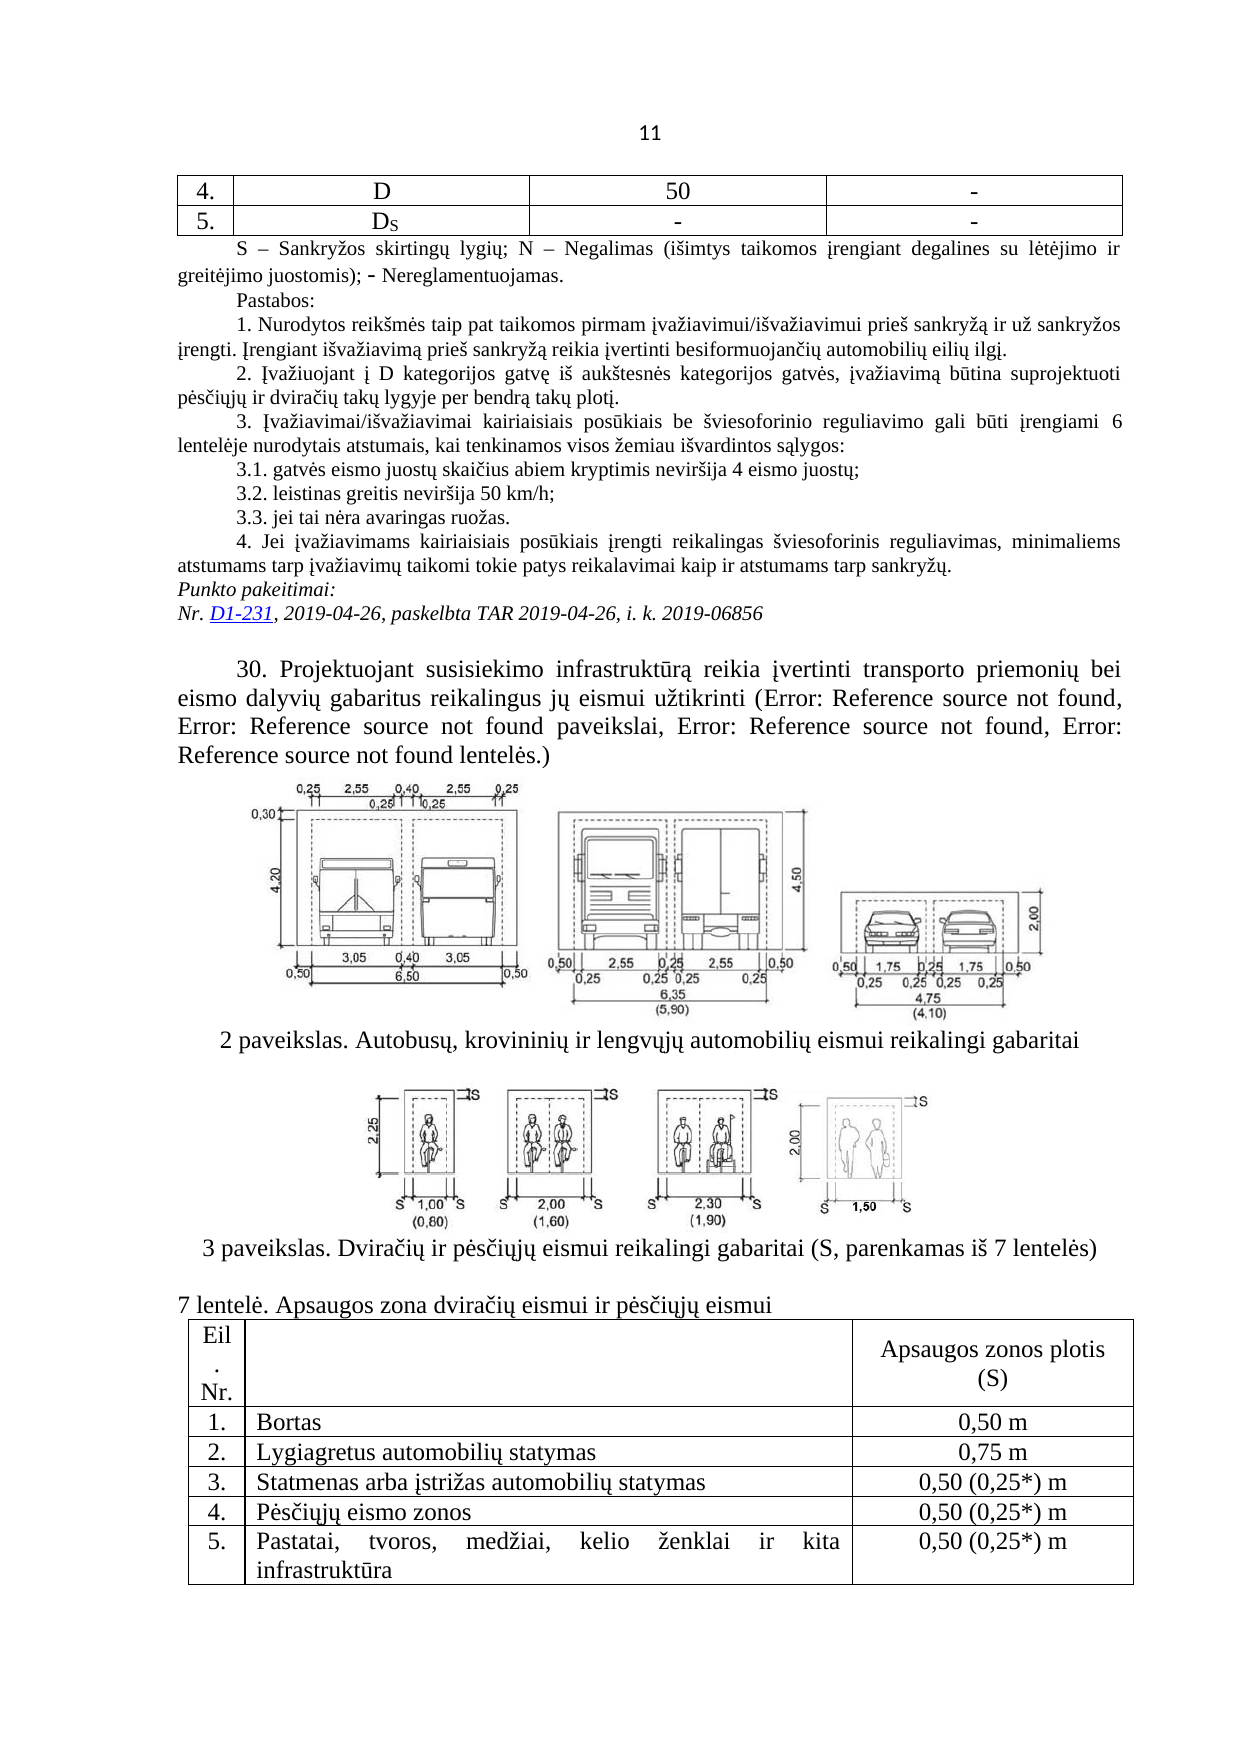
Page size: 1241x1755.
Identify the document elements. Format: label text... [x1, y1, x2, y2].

table_cell 0,50 m [853, 1407, 1133, 1436]
table_cell 50 [530, 176, 826, 205]
table_cell 0,50 (0,25*) m [853, 1497, 1133, 1525]
table_cell 5. [189, 1526, 244, 1584]
text 30. Projektuojant susisiekimo infrastruktūrą reikia įvertinti transporto priemonių bei eismo dalyvių gabaritus reikalingus jų eismui užtikrinti (2, 3 paveikslai, 7, 8 lentelės.) [177, 654, 1122, 769]
table_header [246, 1320, 852, 1406]
table_cell DS [234, 206, 529, 234]
text 3 paveikslas. Dviračių ir pėsčiųjų eismui reikalingi gabaritai (S, parenkamas iš 7 lentelės) [177, 1233, 1122, 1261]
table_cell Pastatai, tvoros, medžiai, kelio ženklai ir kita infrastruktūra [246, 1526, 852, 1584]
text 3.3. jei tai nėra avaringas ruožas. [177, 505, 1122, 529]
table_cell Lygiagretus automobilių statymas [246, 1437, 852, 1466]
table_cell 2. [189, 1437, 244, 1466]
table_cell 5. [178, 206, 233, 234]
text 3.1. gatvės eismo juostų skaičius abiem kryptimis neviršija 4 eismo juostų; [177, 457, 1122, 481]
table_cell Statmenas arba įstrižas automobilių statymas [246, 1467, 852, 1496]
text Punkto pakeitimai: [177, 577, 1122, 601]
text 2. Įvažiuojant į D kategorijos gatvę iš aukštesnės kategorijos gatvės, įvažiavimą būtina suprojektuoti pėsčiųjų ir dviračių takų lygyje per bendrą takų plotį. [177, 361, 1122, 409]
text Nr. D1-231, 2019-04-26, paskelbta TAR 2019-04-26, i. k. 2019-06856 [177, 601, 1122, 625]
table_cell 4. [189, 1497, 244, 1525]
table_cell 3. [189, 1467, 244, 1496]
text 1. Nurodytos reikšmės taip pat taikomos pirmam įvažiavimui/išvažiavimui prieš sankryžą ir už sankryžos įrengti. Įrengiant išvažiavimą prieš sankryžą reikia įvertinti besiformuojančių automobilių eilių ilgį. [177, 312, 1122, 361]
table_header Apsaugos zonos plotis (S) [853, 1320, 1133, 1406]
text 2 paveikslas. Autobusų, krovininių ir lengvųjų automobilių eismui reikalingi gabaritai [177, 1025, 1122, 1054]
table_cell 0,50 (0,25*) m [853, 1526, 1133, 1584]
text S – Sankryžos skirtingų lygių; N – Negalimas (išimtys taikomos įrengiant degalines su lėtėjimo ir greitėjimo juostomis); - Nereglamentuojamas. [177, 236, 1122, 288]
table_cell D [234, 176, 529, 205]
table_cell 4. [178, 176, 233, 205]
table_cell - [530, 206, 826, 234]
text 3. Įvažiavimai/išvažiavimai kairiaisiais posūkiais be šviesoforinio reguliavimo gali būti įrengiami 6 lentelėje nurodytais atstumais, kai tenkinamos visos žemiau išvardintos sąlygos: [177, 409, 1122, 457]
table_cell 1. [189, 1407, 244, 1436]
text 4. Jei įvažiavimams kairiaisiais posūkiais įrengti reikalingas šviesoforinis reguliavimas, minimaliems atstumams tarp įvažiavimų taikomi tokie patys reikalavimai kaip ir atstumams tarp sankryžų. [177, 529, 1122, 577]
table_cell 0,50 (0,25*) m [853, 1467, 1133, 1496]
text 7 lentelė. Apsaugos zona dviračių eismui ir pėsčiųjų eismui [177, 1290, 1122, 1319]
text Pastabos: [177, 288, 1122, 312]
table_cell Bortas [246, 1407, 852, 1436]
table_cell 0,75 m [853, 1437, 1133, 1466]
table_header Eil. Nr. [189, 1320, 244, 1406]
table_cell Pėsčiųjų eismo zonos [246, 1497, 852, 1525]
table_cell - [827, 206, 1122, 234]
text 3.2. leistinas greitis neviršija 50 km/h; [177, 481, 1122, 505]
table_cell - [827, 176, 1122, 205]
